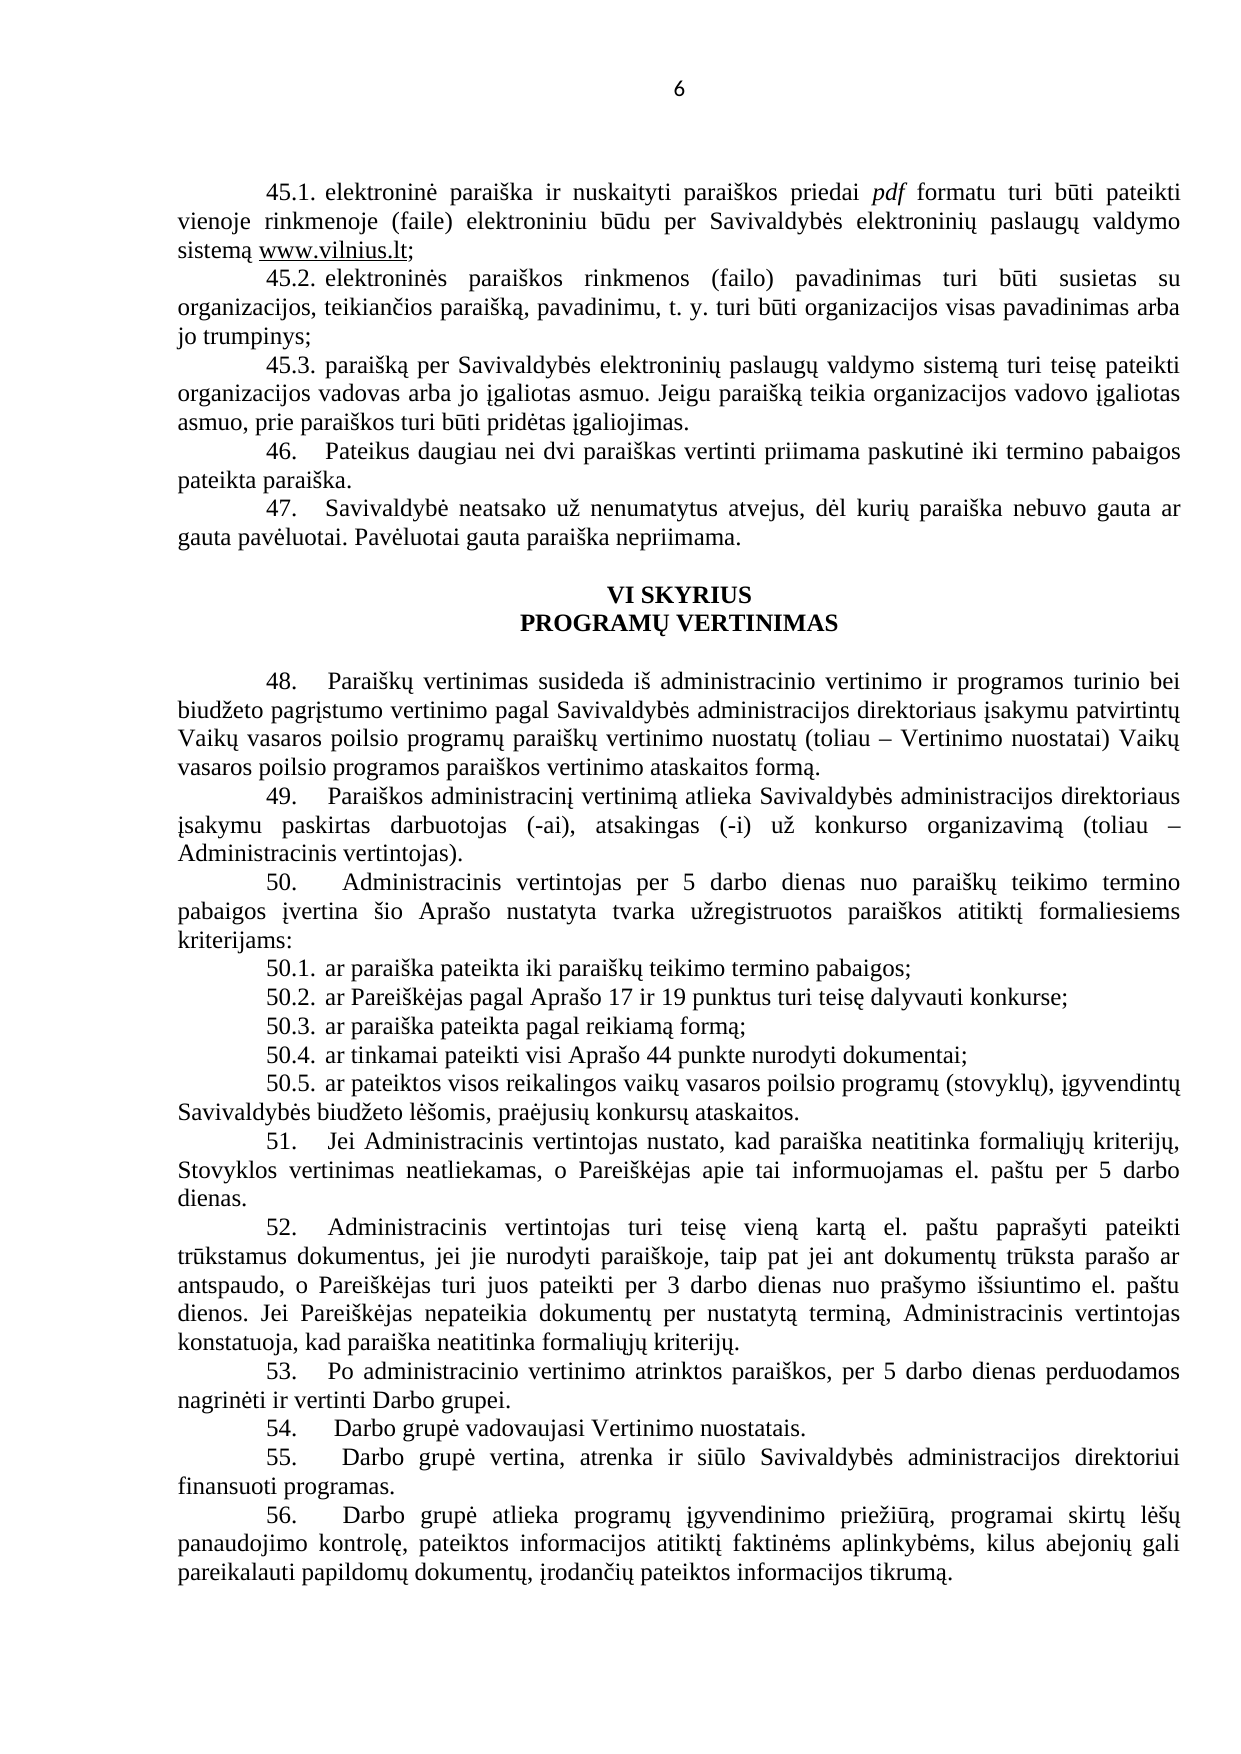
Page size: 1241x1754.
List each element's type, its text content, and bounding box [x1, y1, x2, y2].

text 50.5. ar pateiktos visos reikalingos vaikų vasaros poilsio programų (stovyklų), įgyvendintų Savivaldybės biudžeto lėšomis, praėjusių konkursų ataskaitos. [177, 1068, 1181, 1126]
text 46. Pateikus daugiau nei dvi paraiškas vertinti priimama paskutinė iki termino pabaigos pateikta paraiška. [177, 436, 1181, 493]
text 52. Administracinis vertintojas turi teisę vieną kartą el. paštu paprašyti pateikti trūkstamus dokumentus, jei jie nurodyti paraiškoje, taip pat jei ant dokumentų trūksta parašo ar antspaudo, o Pareiškėjas turi juos pateikti per 3 darbo dienas nuo prašymo išsiuntimo el. paštu dienos. Jei Pareiškėjas nepateikia dokumentų per nustatytą terminą, Administracinis vertintojas konstatuoja, kad paraiška neatitinka formaliųjų kriterijų. [177, 1212, 1181, 1356]
text 50.4. ar tinkamai pateikti visi Aprašo 44 punkte nurodyti dokumentai; [177, 1040, 1181, 1068]
text 47. Savivaldybė neatsako už nenumatytus atvejus, dėl kurių paraiška nebuvo gauta ar gauta pavėluotai. Pavėluotai gauta paraiška nepriimama. [177, 493, 1181, 551]
text 50.1. ar paraiška pateikta iki paraiškų teikimo termino pabaigos; [177, 953, 1181, 982]
text 49. Paraiškos administracinį vertinimą atlieka Savivaldybės administracijos direktoriaus įsakymu paskirtas darbuotojas (-ai), atsakingas (-i) už konkurso organizavimą (toliau – Administracinis vertintojas). [177, 781, 1181, 867]
text 54. Darbo grupė vadovaujasi Vertinimo nuostatais. [177, 1413, 1181, 1442]
text 45.2. elektroninės paraiškos rinkmenos (failo) pavadinimas turi būti susietas su organizacijos, teikiančios paraišką, pavadinimu, t. y. turi būti organizacijos visas pavadinimas arba jo trumpinys; [177, 263, 1181, 350]
text 56. Darbo grupė atlieka programų įgyvendinimo priežiūrą, programai skirtų lėšų panaudojimo kontrolę, pateiktos informacijos atitiktį faktinėms aplinkybėms, kilus abejonių gali pareikalauti papildomų dokumentų, įrodančių pateiktos informacijos tikrumą. [177, 1500, 1181, 1586]
text 50. Administracinis vertintojas per 5 darbo dienas nuo paraiškų teikimo termino pabaigos įvertina šio Aprašo nustatyta tvarka užregistruotos paraiškos atitiktį formaliesiems kriterijams: [177, 867, 1181, 953]
text 50.3. ar paraiška pateikta pagal reikiamą formą; [177, 1011, 1181, 1040]
text 55. Darbo grupė vertina, atrenka ir siūlo Savivaldybės administracijos direktoriui finansuoti programas. [177, 1442, 1181, 1500]
text 53. Po administracinio vertinimo atrinktos paraiškos, per 5 darbo dienas perduodamos nagrinėti ir vertinti Darbo grupei. [177, 1356, 1181, 1413]
text 48. Paraiškų vertinimas susideda iš administracinio vertinimo ir programos turinio bei biudžeto pagrįstumo vertinimo pagal Savivaldybės administracijos direktoriaus įsakymu patvirtintų Vaikų vasaros poilsio programų paraiškų vertinimo nuostatų (toliau – Vertinimo nuostatai) Vaikų vasaros poilsio programos paraiškos vertinimo ataskaitos formą. [177, 666, 1181, 781]
text 50.2. ar Pareiškėjas pagal Aprašo 17 ir 19 punktus turi teisę dalyvauti konkurse; [177, 982, 1181, 1011]
text 51. Jei Administracinis vertintojas nustato, kad paraiška neatitinka formaliųjų kriterijų, Stovyklos vertinimas neatliekamas, o Pareiškėjas apie tai informuojamas el. paštu per 5 darbo dienas. [177, 1126, 1181, 1212]
text 45.1. elektroninė paraiška ir nuskaityti paraiškos priedai pdf formatu turi būti pateikti vienoje rinkmenoje (faile) elektroniniu būdu per Savivaldybės elektroninių paslaugų valdymo sistemą www.vilnius.lt; [177, 177, 1181, 263]
text 45.3. paraišką per Savivaldybės elektroninių paslaugų valdymo sistemą turi teisę pateikti organizacijos vadovas arba jo įgaliotas asmuo. Jeigu paraišką teikia organizacijos vadovo įgaliotas asmuo, prie paraiškos turi būti pridėtas įgaliojimas. [177, 350, 1181, 436]
text VI SKYRIUS [177, 580, 1181, 608]
text PROGRAMŲ VERTINIMAS [177, 608, 1181, 637]
